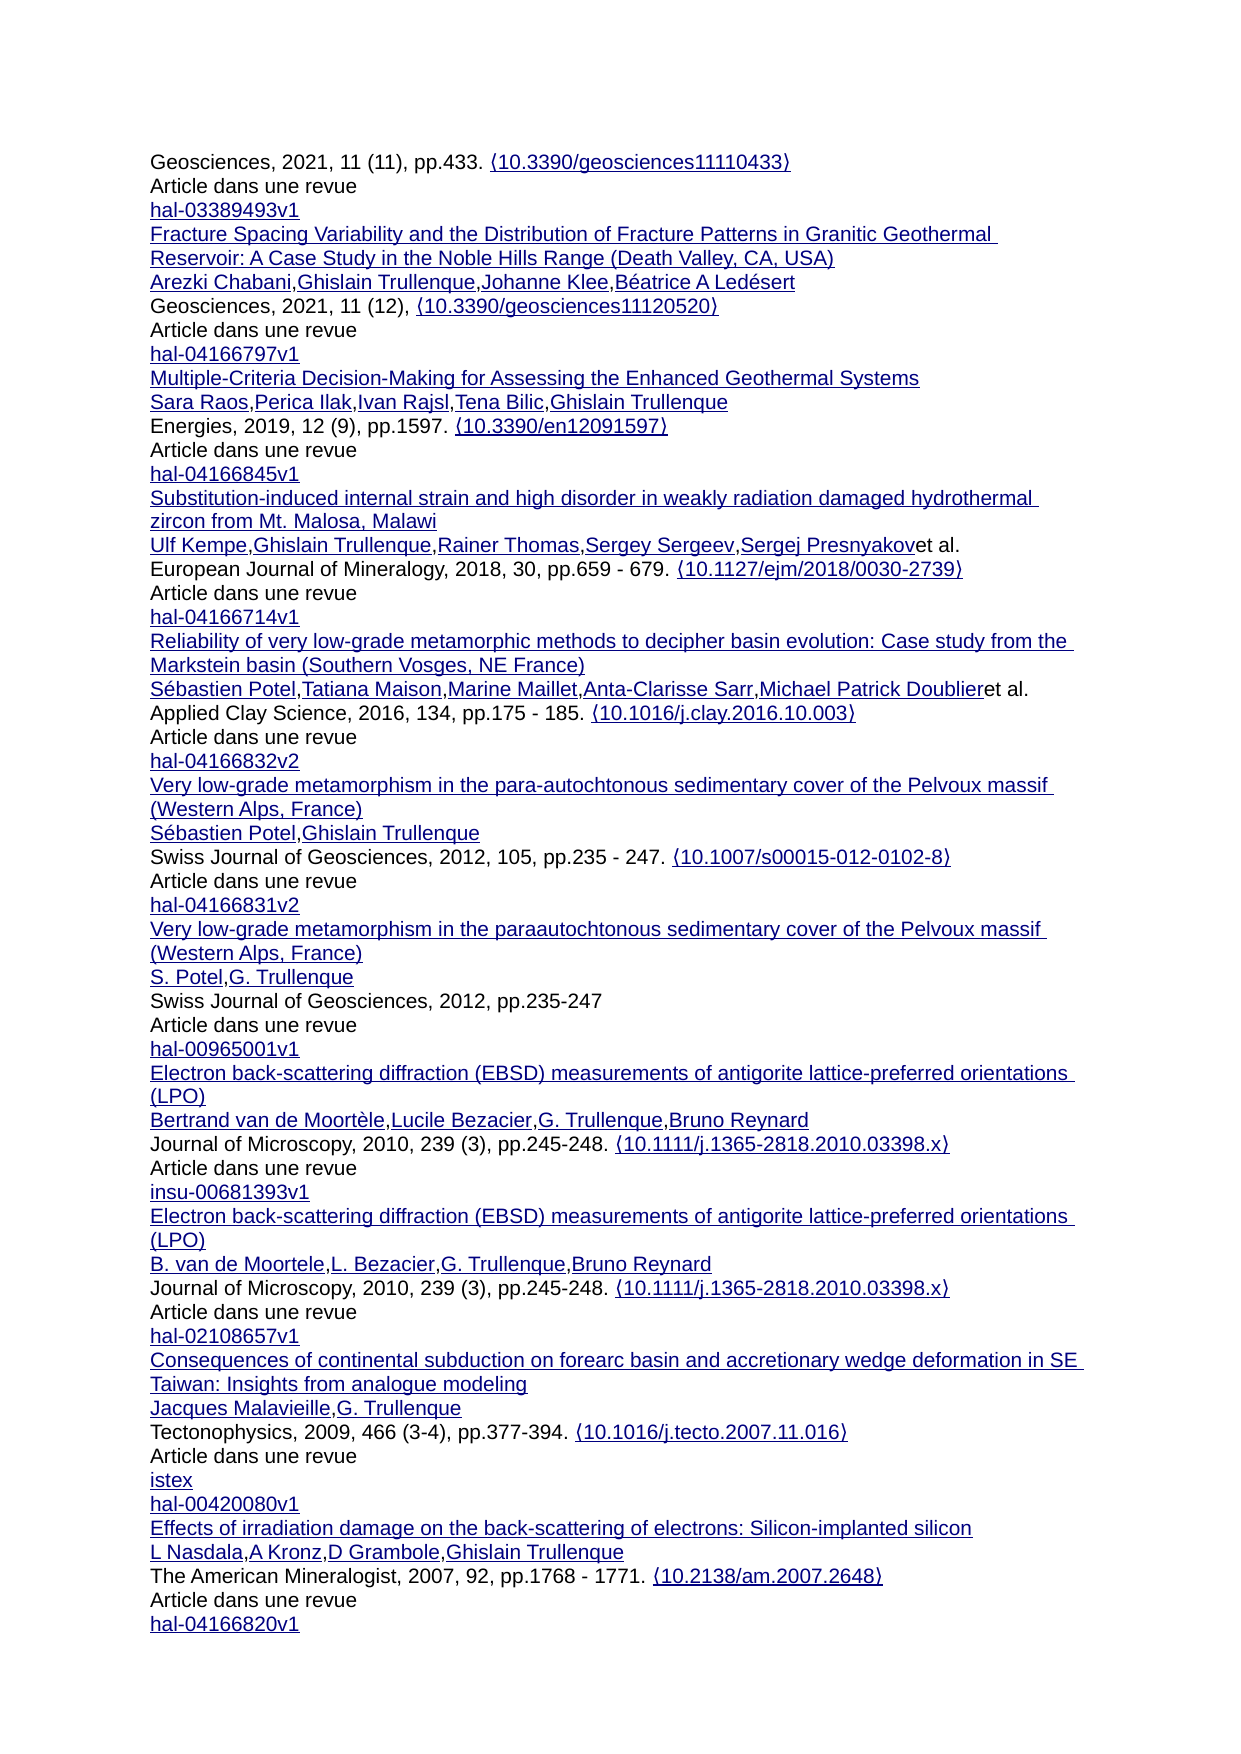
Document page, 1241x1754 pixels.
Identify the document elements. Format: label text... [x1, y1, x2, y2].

table_cell Fracture Spacing Variability and the Distribution of Fracture Patterns in Granitic Geothermal Reservoir: A Case Study in the Noble Hills Range (Death Valley, CA, USA) Arezki Chabani,Ghislain Trullenque,Johanne Klee,Béatrice A Ledésert Geosciences, 2021, 11 (12), ⟨10.3390/geosciences11120520⟩ Article dans une revue hal-04166797v1 [150, 222, 1090, 366]
table_cell Very low-grade metamorphism in the paraautochtonous sedimentary cover of the Pelvoux massif (Western Alps, France) S. Potel,G. Trullenque Swiss Journal of Geosciences, 2012, pp.235-247 Article dans une revue hal-00965001v1 [150, 917, 1090, 1060]
table_cell Reliability of very low-grade metamorphic methods to decipher basin evolution: Case study from the Markstein basin (Southern Vosges, NE France) Sébastien Potel,Tatiana Maison,Marine Maillet,Anta-Clarisse Sarr,Michael Patrick Doublieret al. Applied Clay Science, 2016, 134, pp.175 - 185. ⟨10.1016/j.clay.2016.10.003⟩ Article dans une revue hal-04166832v2 [150, 629, 1090, 773]
table_cell Consequences of continental subduction on forearc basin and accretionary wedge deformation in SE Taiwan: Insights from analogue modeling Jacques Malavieille,G. Trullenque Tectonophysics, 2009, 466 (3-4), pp.377-394. ⟨10.1016/j.tecto.2007.11.016⟩ Article dans une revue istex hal-00420080v1 [150, 1348, 1090, 1516]
table_cell Very low-grade metamorphism in the para-autochtonous sedimentary cover of the Pelvoux massif (Western Alps, France) Sébastien Potel,Ghislain Trullenque Swiss Journal of Geosciences, 2012, 105, pp.235 - 247. ⟨10.1007/s00015-012-0102-8⟩ Article dans une revue hal-04166831v2 [150, 773, 1090, 917]
table_cell Electron back-scattering diffraction (EBSD) measurements of antigorite lattice-preferred orientations (LPO) B. van de Moortele,L. Bezacier,G. Trullenque,Bruno Reynard Journal of Microscopy, 2010, 239 (3), pp.245-248. ⟨10.1111/j.1365-2818.2010.03398.x⟩ Article dans une revue hal-02108657v1 [150, 1204, 1090, 1348]
table_cell Electron back-scattering diffraction (EBSD) measurements of antigorite lattice-preferred orientations (LPO) Bertrand van de Moortèle,Lucile Bezacier,G. Trullenque,Bruno Reynard Journal of Microscopy, 2010, 239 (3), pp.245-248. ⟨10.1111/j.1365-2818.2010.03398.x⟩ Article dans une revue insu-00681393v1 [150, 1060, 1090, 1204]
table_cell Substitution-induced internal strain and high disorder in weakly radiation damaged hydrothermal zircon from Mt. Malosa, Malawi Ulf Kempe,Ghislain Trullenque,Rainer Thomas,Sergey Sergeev,Sergej Presnyakovet al. European Journal of Mineralogy, 2018, 30, pp.659 - 679. ⟨10.1127/ejm/2018/0030-2739⟩ Article dans une revue hal-04166714v1 [150, 485, 1090, 629]
table_cell Effects of irradiation damage on the back-scattering of electrons: Silicon-implanted silicon L Nasdala,A Kronz,D Grambole,Ghislain Trullenque The American Mineralogist, 2007, 92, pp.1768 - 1771. ⟨10.2138/am.2007.2648⟩ Article dans une revue hal-04166820v1 [150, 1516, 1090, 1635]
table_cell Multiple-Criteria Decision-Making for Assessing the Enhanced Geothermal Systems Sara Raos,Perica Ilak,Ivan Rajsl,Tena Bilic,Ghislain Trullenque Energies, 2019, 12 (9), pp.1597. ⟨10.3390/en12091597⟩ Article dans une revue hal-04166845v1 [150, 366, 1090, 485]
table_cell Geosciences, 2021, 11 (11), pp.433. ⟨10.3390/geosciences11110433⟩ Article dans une revue hal-03389493v1 [150, 150, 1090, 222]
